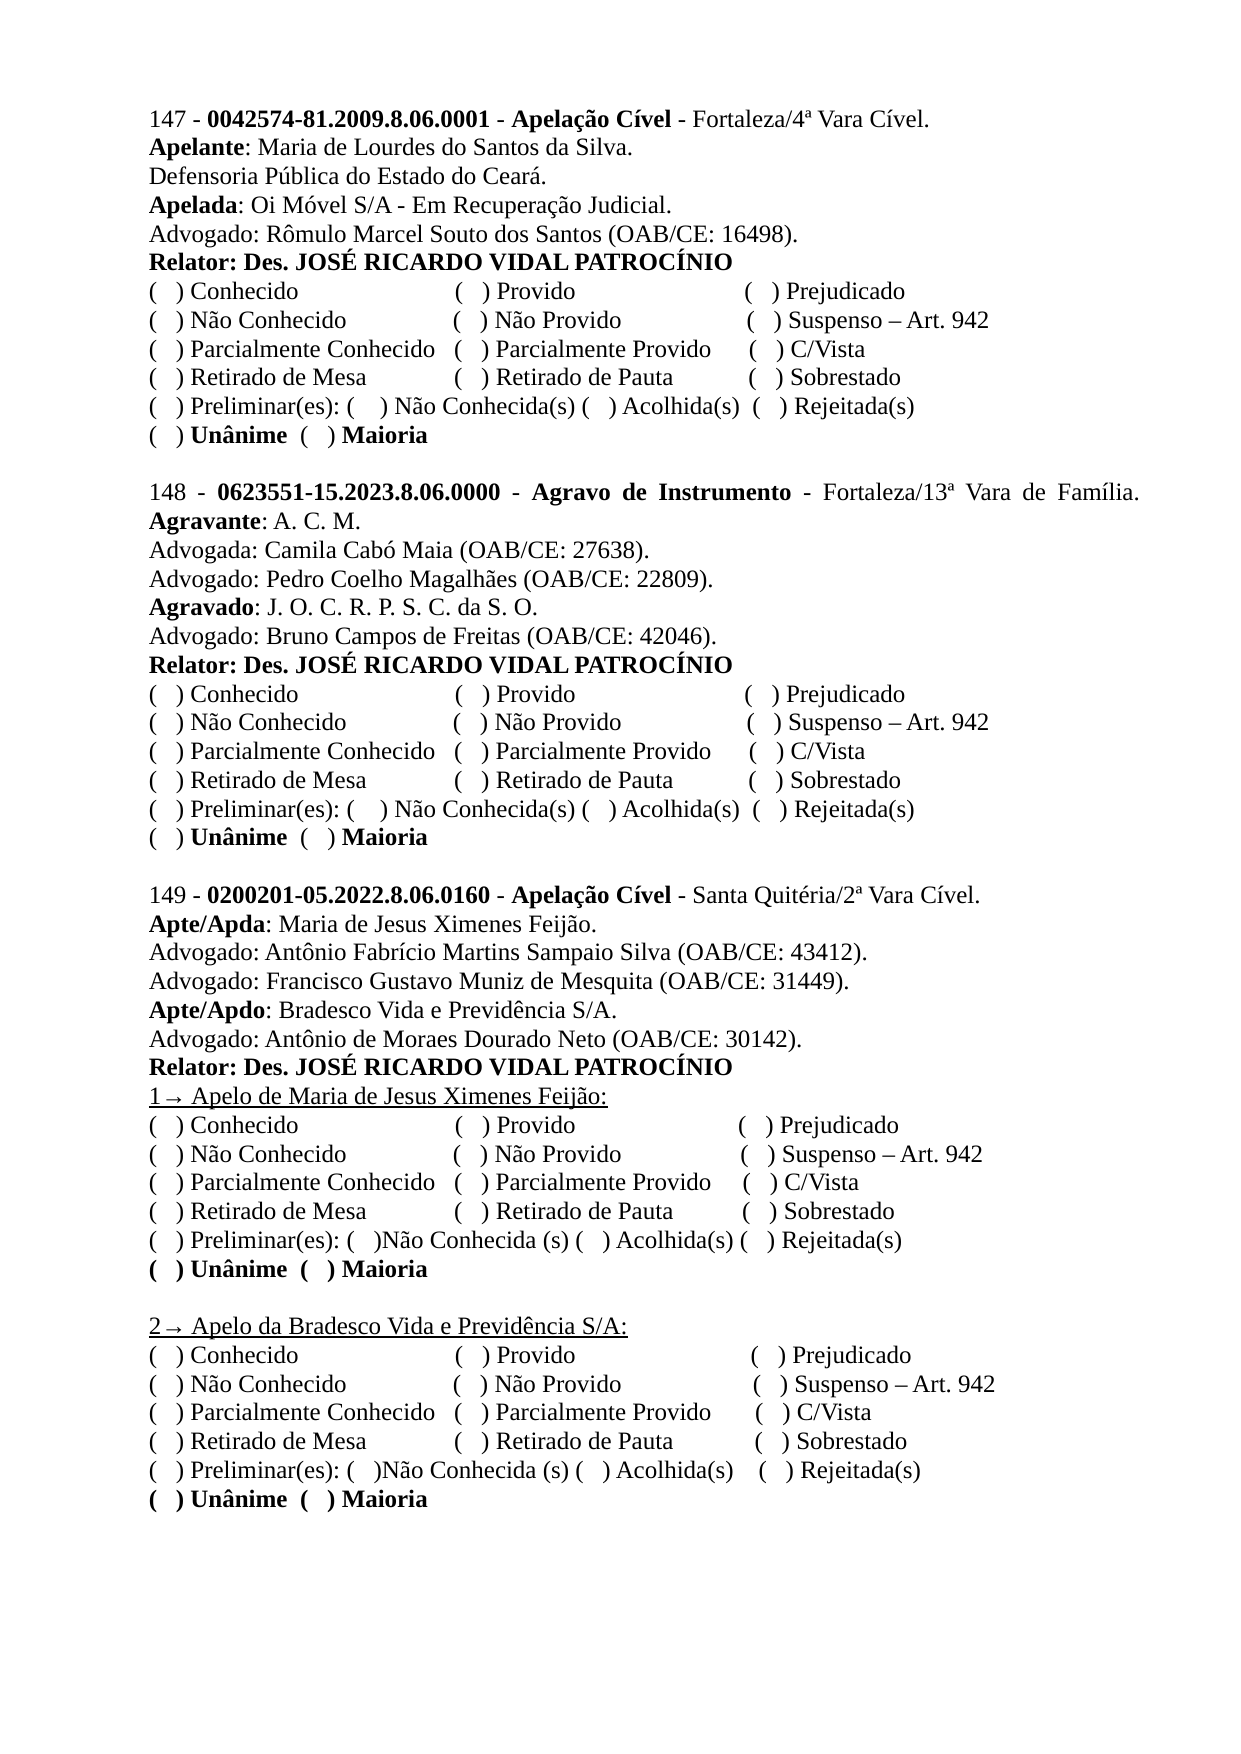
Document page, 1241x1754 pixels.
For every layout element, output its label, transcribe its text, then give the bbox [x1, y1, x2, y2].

text ( ) Parcialmente Conhecido ( ) Parcialmente Provido ( ) C/Vista [148, 1397, 1158, 1426]
text ( ) Retirado de Mesa ( ) Retirado de Pauta ( ) Sobrestado [148, 362, 1158, 391]
text Apelante: Maria de Lourdes do Santos da Silva. [148, 132, 1141, 161]
text 1→ Apelo de Maria de Jesus Ximenes Feijão: [148, 1081, 1141, 1110]
text 148 - 0623551-15.2023.8.06.0000 - Agravo de Instrumento - Fortaleza/13ª Vara de Família. Agravante: A. C. M. [148, 477, 1141, 535]
text ( ) Não Conhecido ( ) Não Provido ( ) Suspenso – Art. 942 [148, 305, 1158, 334]
text ( ) Parcialmente Conhecido ( ) Parcialmente Provido ( ) C/Vista [148, 736, 1158, 765]
text Apelada: Oi Móvel S/A - Em Recuperação Judicial. [148, 190, 1141, 219]
text ( ) Parcialmente Conhecido ( ) Parcialmente Provido ( ) C/Vista [148, 334, 1158, 362]
text ( ) Preliminar(es): ( ) Não Conhecida(s) ( ) Acolhida(s) ( ) Rejeitada(s) [148, 794, 1158, 822]
text 149 - 0200201-05.2022.8.06.0160 - Apelação Cível - Santa Quitéria/2ª Vara Cível. [148, 880, 1141, 909]
text Relator: Des. JOSÉ RICARDO VIDAL PATROCÍNIO [148, 650, 1141, 679]
text ( ) Conhecido ( ) Provido ( ) Prejudicado [148, 276, 1141, 305]
text 2→ Apelo da Bradesco Vida e Previdência S/A: [148, 1311, 1141, 1340]
text ( ) Unânime ( ) Maioria [148, 420, 1158, 449]
text ( ) Retirado de Mesa ( ) Retirado de Pauta ( ) Sobrestado [148, 1426, 1158, 1455]
text Relator: Des. JOSÉ RICARDO VIDAL PATROCÍNIO [148, 247, 1141, 276]
text Advogado: Antônio Fabrício Martins Sampaio Silva (OAB/CE: 43412). [148, 937, 1141, 966]
text ( ) Não Conhecido ( ) Não Provido ( ) Suspenso – Art. 942 [148, 1369, 1158, 1397]
text Agravado: J. O. C. R. P. S. C. da S. O. [148, 592, 1141, 621]
text ( ) Não Conhecido ( ) Não Provido ( ) Suspenso – Art. 942 [148, 707, 1158, 736]
text ( ) Unânime ( ) Maioria [148, 1484, 1158, 1512]
text ( ) Unânime ( ) Maioria [148, 1254, 1158, 1282]
text Advogada: Camila Cabó Maia (OAB/CE: 27638). [148, 535, 1141, 564]
text Advogado: Bruno Campos de Freitas (OAB/CE: 42046). [148, 621, 1141, 650]
text ( ) Conhecido ( ) Provido ( ) Prejudicado [148, 679, 1141, 707]
text ( ) Preliminar(es): ( ) Não Conhecida(s) ( ) Acolhida(s) ( ) Rejeitada(s) [148, 391, 1158, 420]
text Apte/Apdo: Bradesco Vida e Previdência S/A. [148, 995, 1141, 1024]
text ( ) Conhecido ( ) Provido ( ) Prejudicado [148, 1110, 1141, 1139]
text Advogado: Francisco Gustavo Muniz de Mesquita (OAB/CE: 31449). [148, 966, 1141, 995]
text ( ) Preliminar(es): ( )Não Conhecida (s) ( ) Acolhida(s) ( ) Rejeitada(s) [148, 1225, 1158, 1254]
text ( ) Preliminar(es): ( )Não Conhecida (s) ( ) Acolhida(s) ( ) Rejeitada(s) [148, 1455, 1158, 1484]
text Defensoria Pública do Estado do Ceará. [148, 161, 1141, 190]
text 147 - 0042574-81.2009.8.06.0001 - Apelação Cível - Fortaleza/4ª Vara Cível. [148, 104, 1141, 132]
text ( ) Não Conhecido ( ) Não Provido ( ) Suspenso – Art. 942 [148, 1139, 1158, 1167]
text Advogado: Rômulo Marcel Souto dos Santos (OAB/CE: 16498). [148, 219, 1141, 247]
text ( ) Parcialmente Conhecido ( ) Parcialmente Provido ( ) C/Vista [148, 1167, 1158, 1196]
text ( ) Unânime ( ) Maioria [148, 822, 1158, 851]
text Advogado: Pedro Coelho Magalhães (OAB/CE: 22809). [148, 564, 1141, 592]
text ( ) Retirado de Mesa ( ) Retirado de Pauta ( ) Sobrestado [148, 765, 1158, 794]
text Apte/Apda: Maria de Jesus Ximenes Feijão. [148, 909, 1141, 937]
text Advogado: Antônio de Moraes Dourado Neto (OAB/CE: 30142). [148, 1024, 1141, 1052]
text ( ) Retirado de Mesa ( ) Retirado de Pauta ( ) Sobrestado [148, 1196, 1158, 1225]
text ( ) Conhecido ( ) Provido ( ) Prejudicado [148, 1340, 1141, 1369]
text Relator: Des. JOSÉ RICARDO VIDAL PATROCÍNIO [148, 1052, 1141, 1081]
